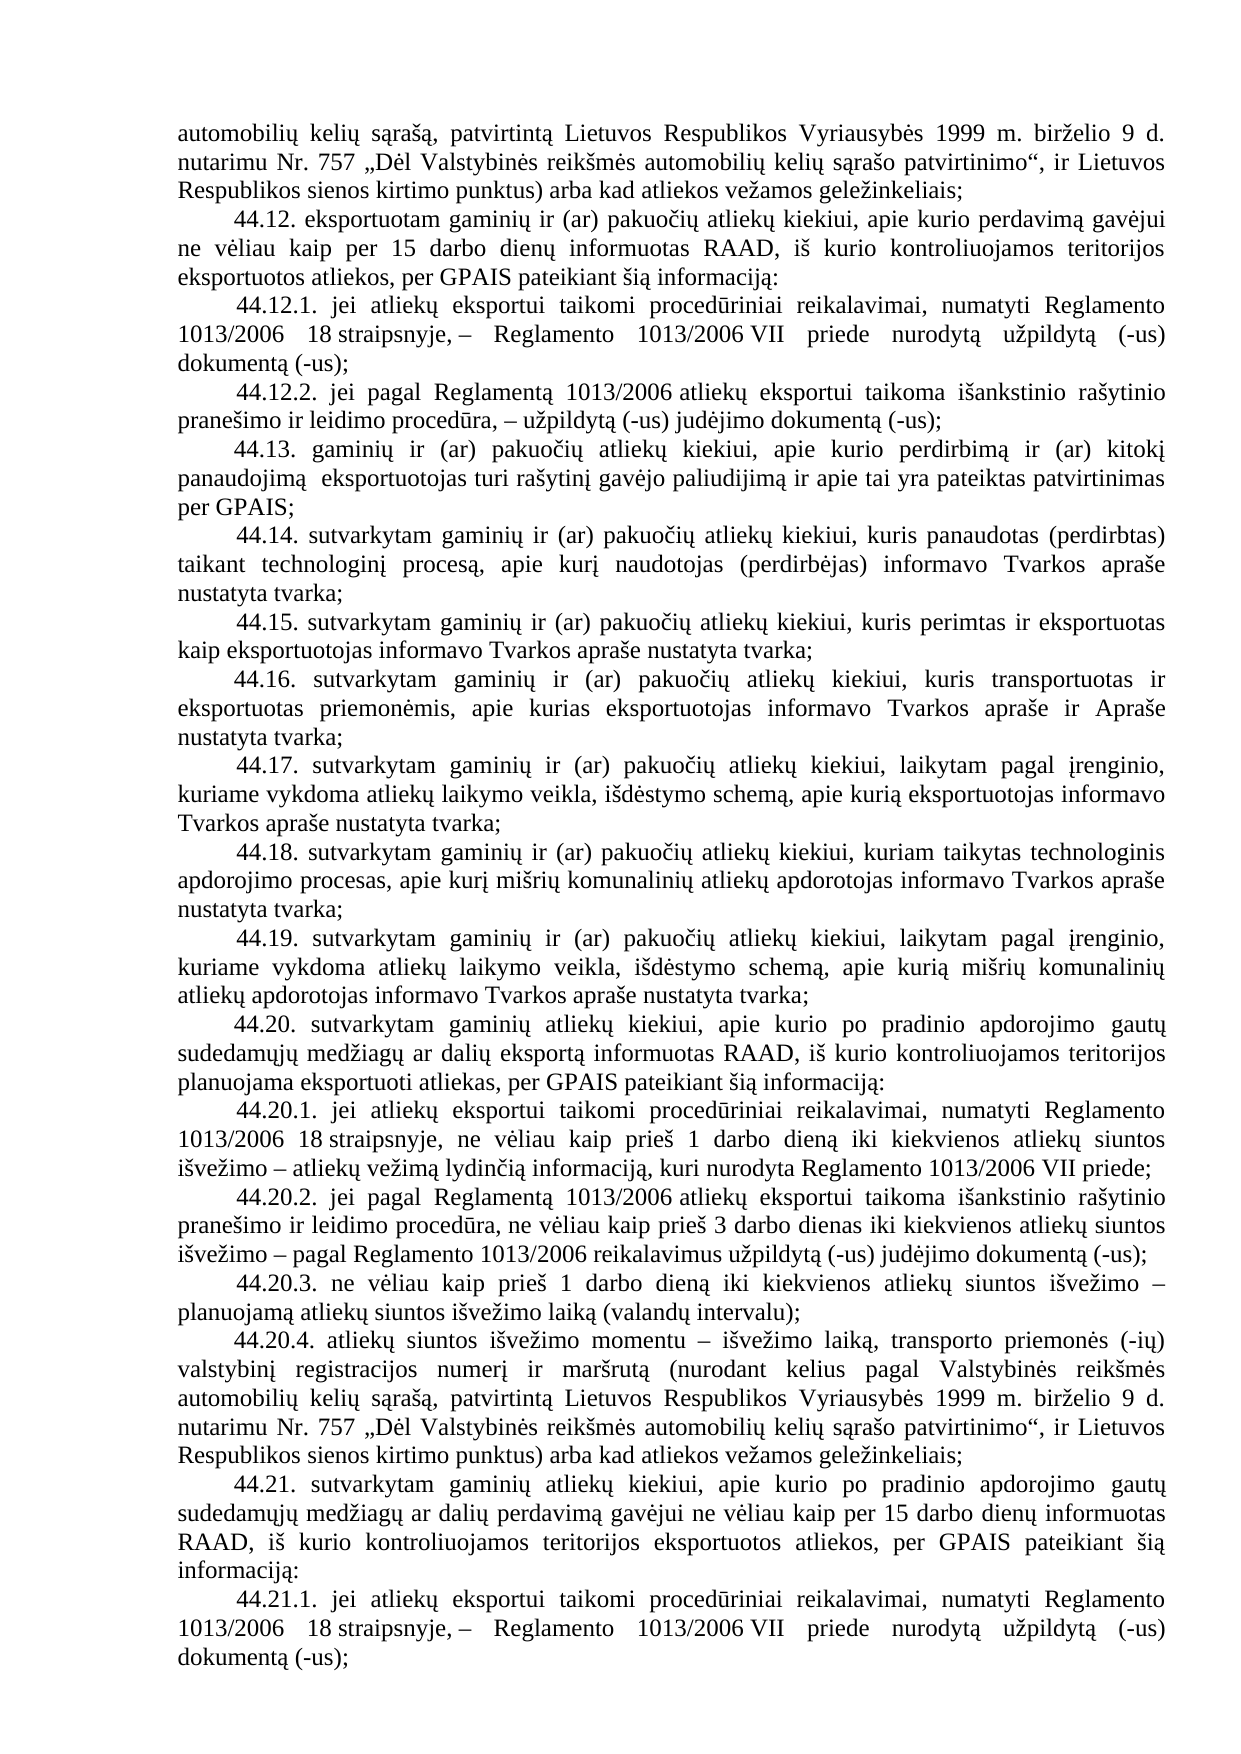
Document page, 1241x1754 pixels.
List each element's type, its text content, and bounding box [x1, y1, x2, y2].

text 44.20.1. jei atliekų eksportui taikomi procedūriniai reikalavimai, numatyti Reglamento 1013/2006 18 straipsnyje, ne vėliau kaip prieš 1 darbo dieną iki kiekvienos atliekų siuntos išvežimo – atliekų vežimą lydinčią informaciją, kuri nurodyta Reglamento 1013/2006 VII priede; [177, 1096, 1166, 1182]
text 44.19. sutvarkytam gaminių ir (ar) pakuočių atliekų kiekiui, laikytam pagal įrenginio, kuriame vykdoma atliekų laikymo veikla, išdėstymo schemą, apie kurią mišrių komunalinių atliekų apdorotojas informavo Tvarkos apraše nustatyta tvarka; [177, 923, 1166, 1009]
text 44.14. sutvarkytam gaminių ir (ar) pakuočių atliekų kiekiui, kuris panaudotas (perdirbtas) taikant technologinį procesą, apie kurį naudotojas (perdirbėjas) informavo Tvarkos apraše nustatyta tvarka; [177, 521, 1166, 607]
text 44.12. eksportuotam gaminių ir (ar) pakuočių atliekų kiekiui, apie kurio perdavimą gavėjui ne vėliau kaip per 15 darbo dienų informuotas RAAD, iš kurio kontroliuojamos teritorijos eksportuotos atliekos, per GPAIS pateikiant šią informaciją: [177, 204, 1166, 291]
text 44.18. sutvarkytam gaminių ir (ar) pakuočių atliekų kiekiui, kuriam taikytas technologinis apdorojimo procesas, apie kurį mišrių komunalinių atliekų apdorotojas informavo Tvarkos apraše nustatyta tvarka; [177, 837, 1166, 923]
text 44.20. sutvarkytam gaminių atliekų kiekiui, apie kurio po pradinio apdorojimo gautų sudedamųjų medžiagų ar dalių eksportą informuotas RAAD, iš kurio kontroliuojamos teritorijos planuojama eksportuoti atliekas, per GPAIS pateikiant šią informaciją: [177, 1009, 1166, 1096]
text 44.12.2. jei pagal Reglamentą 1013/2006 atliekų eksportui taikoma išankstinio rašytinio pranešimo ir leidimo procedūra, – užpildytą (-us) judėjimo dokumentą (-us); [177, 377, 1166, 434]
text 44.15. sutvarkytam gaminių ir (ar) pakuočių atliekų kiekiui, kuris perimtas ir eksportuotas kaip eksportuotojas informavo Tvarkos apraše nustatyta tvarka; [177, 607, 1166, 664]
text 44.12.1. jei atliekų eksportui taikomi procedūriniai reikalavimai, numatyti Reglamento 1013/2006 18 straipsnyje, – Reglamento 1013/2006 VII priede nurodytą užpildytą (-us) dokumentą (-us); [177, 291, 1166, 377]
text 44.16. sutvarkytam gaminių ir (ar) pakuočių atliekų kiekiui, kuris transportuotas ir eksportuotas priemonėmis, apie kurias eksportuotojas informavo Tvarkos apraše ir Apraše nustatyta tvarka; [177, 664, 1166, 751]
text 44.21.1. jei atliekų eksportui taikomi procedūriniai reikalavimai, numatyti Reglamento 1013/2006 18 straipsnyje, – Reglamento 1013/2006 VII priede nurodytą užpildytą (-us) dokumentą (-us); [177, 1584, 1166, 1671]
text 44.17. sutvarkytam gaminių ir (ar) pakuočių atliekų kiekiui, laikytam pagal įrenginio, kuriame vykdoma atliekų laikymo veikla, išdėstymo schemą, apie kurią eksportuotojas informavo Tvarkos apraše nustatyta tvarka; [177, 751, 1166, 837]
text automobilių kelių sąrašą, patvirtintą Lietuvos Respublikos Vyriausybės 1999 m. birželio 9 d. nutarimu Nr. 757 „Dėl Valstybinės reikšmės automobilių kelių sąrašo patvirtinimo“, ir Lietuvos Respublikos sienos kirtimo punktus) arba kad atliekos vežamos geležinkeliais; [177, 118, 1166, 204]
text 44.20.4. atliekų siuntos išvežimo momentu – išvežimo laiką, transporto priemonės (-ių) valstybinį registracijos numerį ir maršrutą (nurodant kelius pagal Valstybinės reikšmės automobilių kelių sąrašą, patvirtintą Lietuvos Respublikos Vyriausybės 1999 m. birželio 9 d. nutarimu Nr. 757 „Dėl Valstybinės reikšmės automobilių kelių sąrašo patvirtinimo“, ir Lietuvos Respublikos sienos kirtimo punktus) arba kad atliekos vežamos geležinkeliais; [177, 1326, 1166, 1469]
text 44.20.3. ne vėliau kaip prieš 1 darbo dieną iki kiekvienos atliekų siuntos išvežimo –planuojamą atliekų siuntos išvežimo laiką (valandų intervalu); [177, 1268, 1166, 1326]
text 44.21. sutvarkytam gaminių atliekų kiekiui, apie kurio po pradinio apdorojimo gautų sudedamųjų medžiagų ar dalių perdavimą gavėjui ne vėliau kaip per 15 darbo dienų informuotas RAAD, iš kurio kontroliuojamos teritorijos eksportuotos atliekos, per GPAIS pateikiant šią informaciją: [177, 1469, 1166, 1584]
text 44.13. gaminių ir (ar) pakuočių atliekų kiekiui, apie kurio perdirbimą ir (ar) kitokį panaudojimą eksportuotojas turi rašytinį gavėjo paliudijimą ir apie tai yra pateiktas patvirtinimas per GPAIS; [177, 434, 1166, 521]
text 44.20.2. jei pagal Reglamentą 1013/2006 atliekų eksportui taikoma išankstinio rašytinio pranešimo ir leidimo procedūra, ne vėliau kaip prieš 3 darbo dienas iki kiekvienos atliekų siuntos išvežimo – pagal Reglamento 1013/2006 reikalavimus užpildytą (-us) judėjimo dokumentą (-us); [177, 1182, 1166, 1268]
